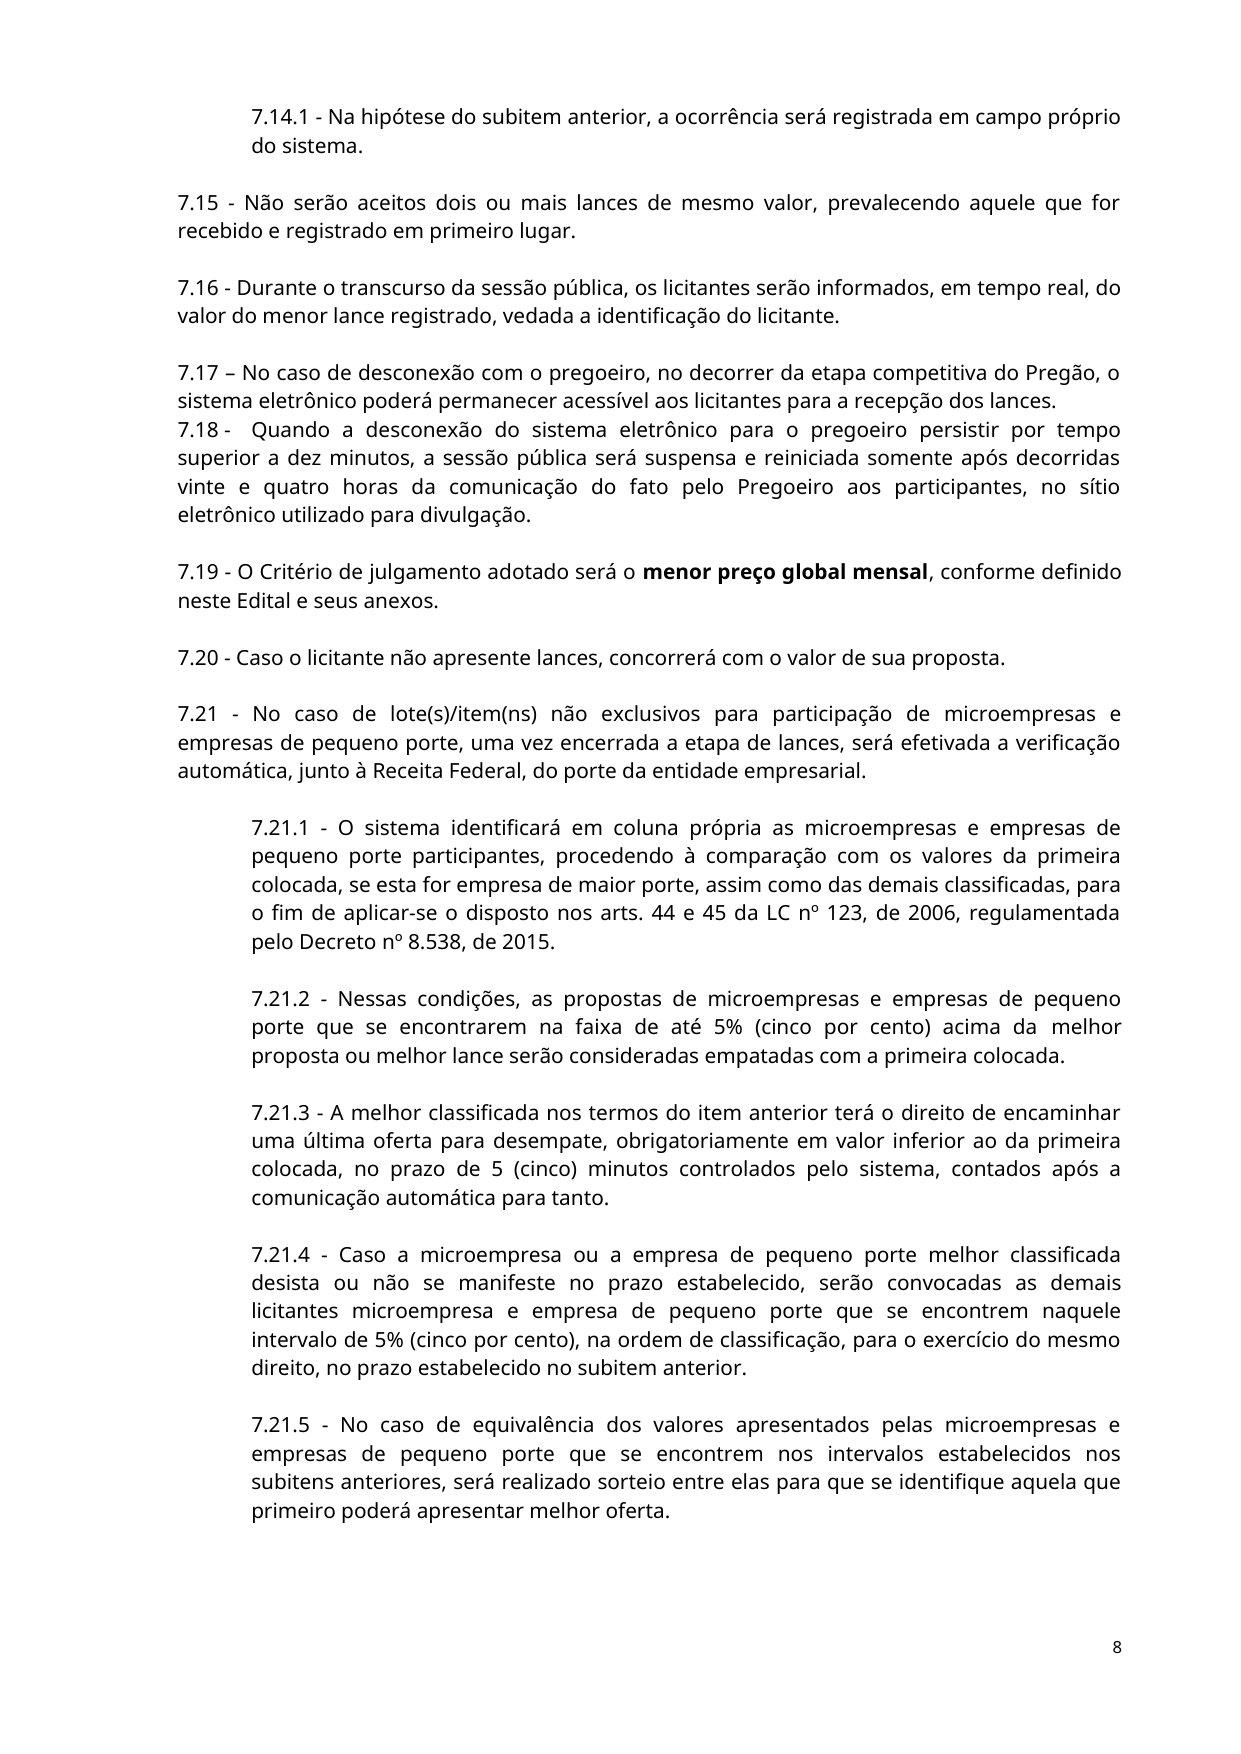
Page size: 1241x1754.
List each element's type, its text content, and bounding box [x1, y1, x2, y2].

text 7.21.3 - A melhor classificada nos termos do item anterior terá o direito de encaminhar uma última oferta para desempate, obrigatoriamente em valor inferior ao da primeira colocada, no prazo de 5 (cinco) minutos controlados pelo sistema, contados após a comunicação automática para tanto. [251, 1098, 1122, 1211]
text 7.21.1 - O sistema identificará em coluna própria as microempresas e empresas de pequeno porte participantes, procedendo à comparação com os valores da primeira colocada, se esta for empresa de maior porte, assim como das demais classificadas, para o fim de aplicar-se o disposto nos arts. 44 e 45 da LC nº 123, de 2006, regulamentada pelo Decreto nº 8.538, de 2015. [251, 813, 1122, 955]
text 7.17 – No caso de desconexão com o pregoeiro, no decorrer da etapa competitiva do Pregão, o sistema eletrônico poderá permanecer acessível aos licitantes para a recepção dos lances. [177, 358, 1122, 415]
text 7.21.4 - Caso a microempresa ou a empresa de pequeno porte melhor classificada desista ou não se manifeste no prazo estabelecido, serão convocadas as demais licitantes microempresa e empresa de pequeno porte que se encontrem naquele intervalo de 5% (cinco por cento), na ordem de classificação, para o exercício do mesmo direito, no prazo estabelecido no subitem anterior. [251, 1240, 1122, 1382]
text 7.21 - No caso de lote(s)/item(ns) não exclusivos para participação de microempresas e empresas de pequeno porte, uma vez encerrada a etapa de lances, será efetivada a verificação automática, junto à Receita Federal, do porte da entidade empresarial. [177, 699, 1122, 785]
text 7.21.5 - No caso de equivalência dos valores apresentados pelas microempresas e empresas de pequeno porte que se encontrem nos intervalos estabelecidos nos subitens anteriores, será realizado sorteio entre elas para que se identifique aquela que primeiro poderá apresentar melhor oferta. [251, 1410, 1122, 1524]
text 7.18 - Quando a desconexão do sistema eletrônico para o pregoeiro persistir por tempo superior a dez minutos, a sessão pública será suspensa e reiniciada somente após decorridas vinte e quatro horas da comunicação do fato pelo Pregoeiro aos participantes, no sítio eletrônico utilizado para divulgação. [177, 415, 1122, 529]
text 7.21.2 - Nessas condições, as propostas de microempresas e empresas de pequeno porte que se encontrarem na faixa de até 5% (cinco por cento) acima da melhor proposta ou melhor lance serão consideradas empatadas com a primeira colocada. [251, 984, 1122, 1069]
text 7.20 - Caso o licitante não apresente lances, concorrerá com o valor de sua proposta. [177, 643, 1122, 671]
text 7.19 - O Critério de julgamento adotado será o menor preço global mensal, conforme definido neste Edital e seus anexos. [177, 557, 1122, 614]
text 7.15 - Não serão aceitos dois ou mais lances de mesmo valor, prevalecendo aquele que for recebido e registrado em primeiro lugar. [177, 188, 1122, 244]
text 7.16 - Durante o transcurso da sessão pública, os licitantes serão informados, em tempo real, do valor do menor lance registrado, vedada a identificação do licitante. [177, 273, 1122, 330]
text 7.14.1 - Na hipótese do subitem anterior, a ocorrência será registrada em campo próprio do sistema. [251, 102, 1122, 159]
